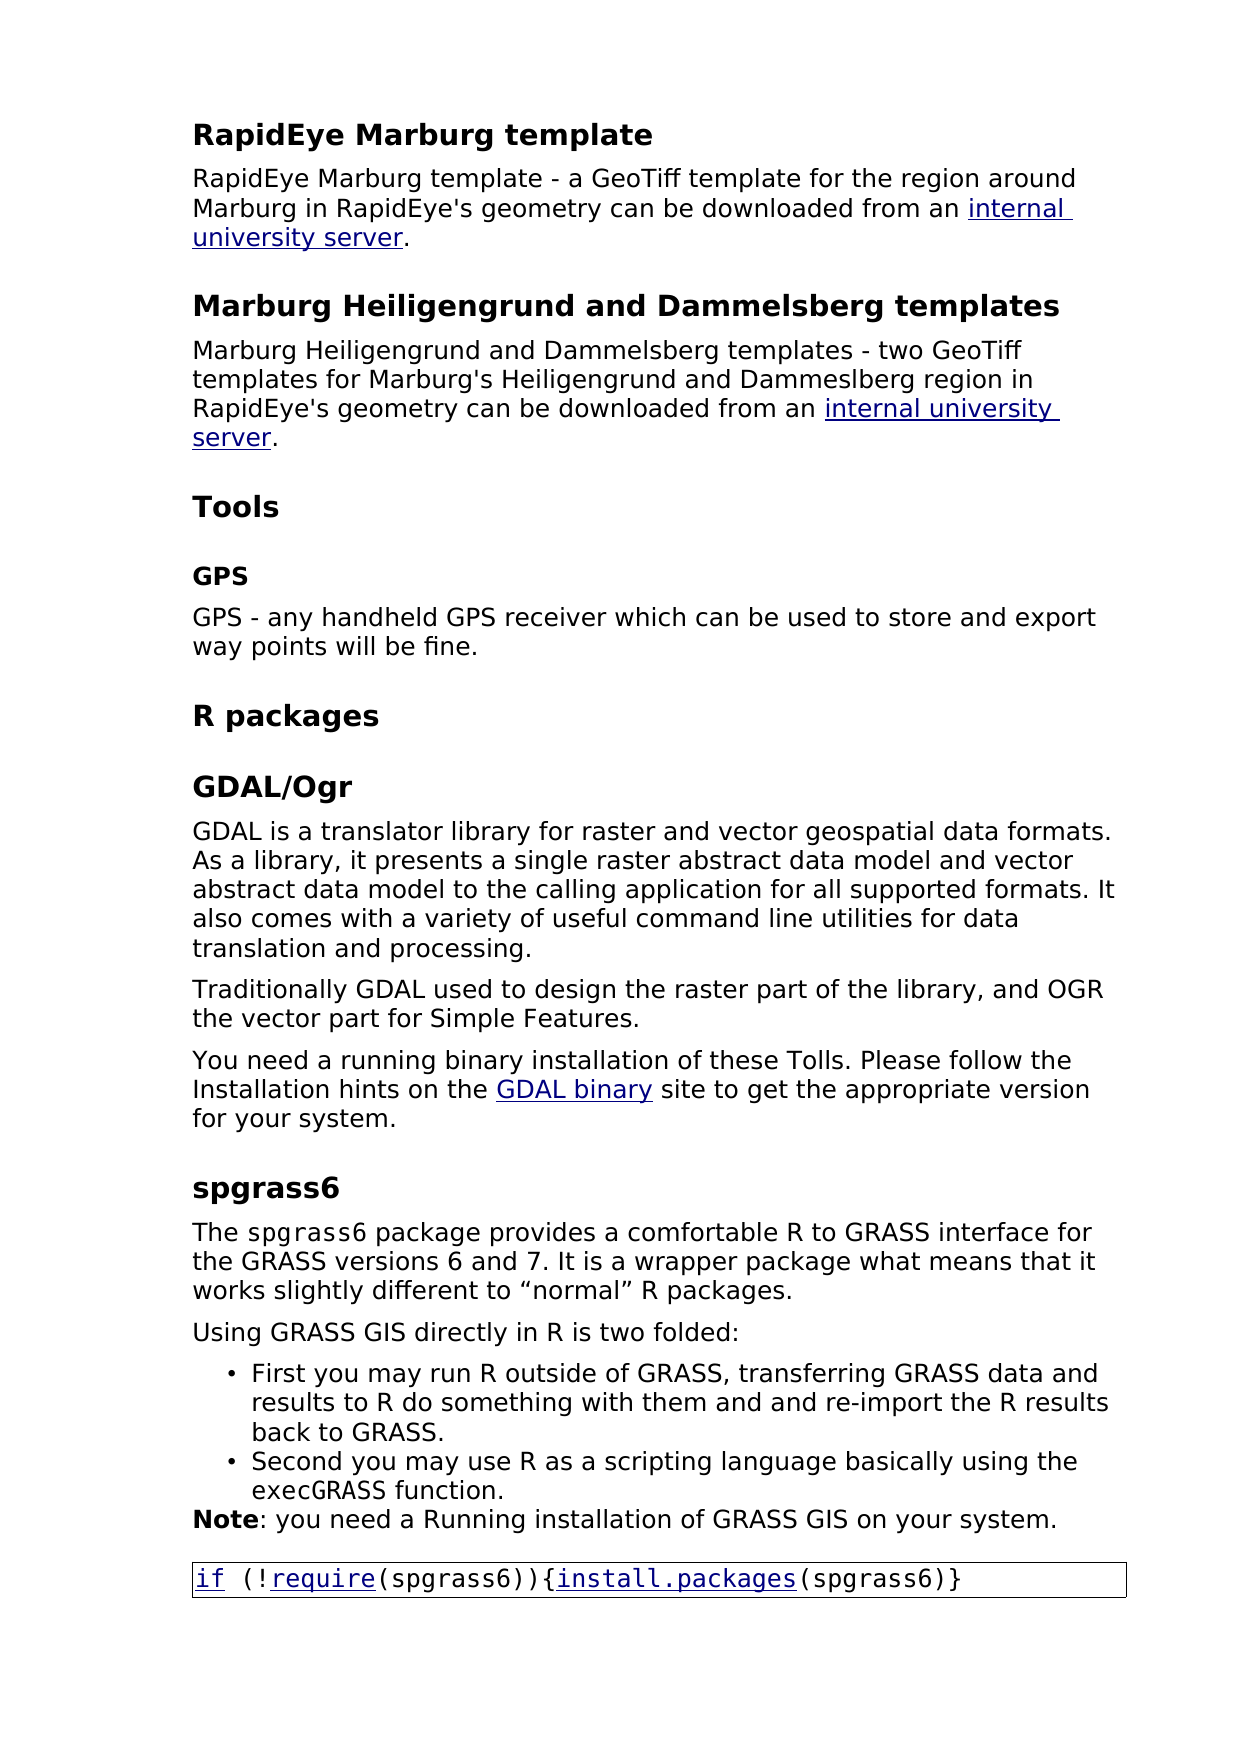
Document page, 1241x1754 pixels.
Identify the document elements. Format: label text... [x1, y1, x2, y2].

table_header if (!require(spgrass6)){install.packages(spgrass6)} [193, 1563, 1126, 1597]
list GDAL is a translator library for raster and vector geospatial data formats. As a library, it presents a single raster abstract data model and vector abstract data model to the calling application for all supported formats. It also comes with a variety of useful command line utilities for data translation and processing. [177, 817, 1122, 963]
list First you may run R outside of GRASS, transferring GRASS data and results to R do something with them and and re-import the R results back to GRASS. [236, 1359, 1122, 1447]
list You need a running binary installation of these Tolls. Please follow the Installation hints on the GDAL binary site to get the appropriate version for your system. [177, 1046, 1122, 1134]
subtitle Tools [177, 490, 1122, 524]
list Marburg Heiligengrund and Dammelsberg templates - two GeoTiff templates for Marburg's Heiligengrund and Dammeslberg region in RapidEye's geometry can be downloaded from an internal university server. [177, 336, 1122, 453]
subtitle GPS [177, 562, 1122, 591]
list GPS - any handheld GPS receiver which can be used to store and export way points will be fine. [177, 603, 1122, 662]
list Second you may use R as a scripting language basically using the execGRASS function. [236, 1447, 1122, 1505]
subtitle Marburg Heiligengrund and Dammelsberg templates [177, 289, 1122, 323]
subtitle spgrass6 [177, 1171, 1122, 1205]
list RapidEye Marburg template - a GeoTiff template for the region around Marburg in RapidEye's geometry can be downloaded from an internal university server. [177, 164, 1122, 252]
list Traditionally GDAL used to design the raster part of the library, and OGR the vector part for Simple Features. [177, 975, 1122, 1034]
list Using GRASS GIS directly in R is two folded: [177, 1318, 1122, 1347]
subtitle GDAL/Ogr [177, 771, 1122, 804]
list Note: you need a Running installation of GRASS GIS on your system. [177, 1505, 1122, 1534]
list The spgrass6 package provides a comfortable R to GRASS interface for the GRASS versions 6 and 7. It is a wrapper package what means that it works slightly different to “normal” R packages. [177, 1218, 1122, 1305]
subtitle RapidEye Marburg template [177, 118, 1122, 152]
subtitle R packages [177, 699, 1122, 733]
